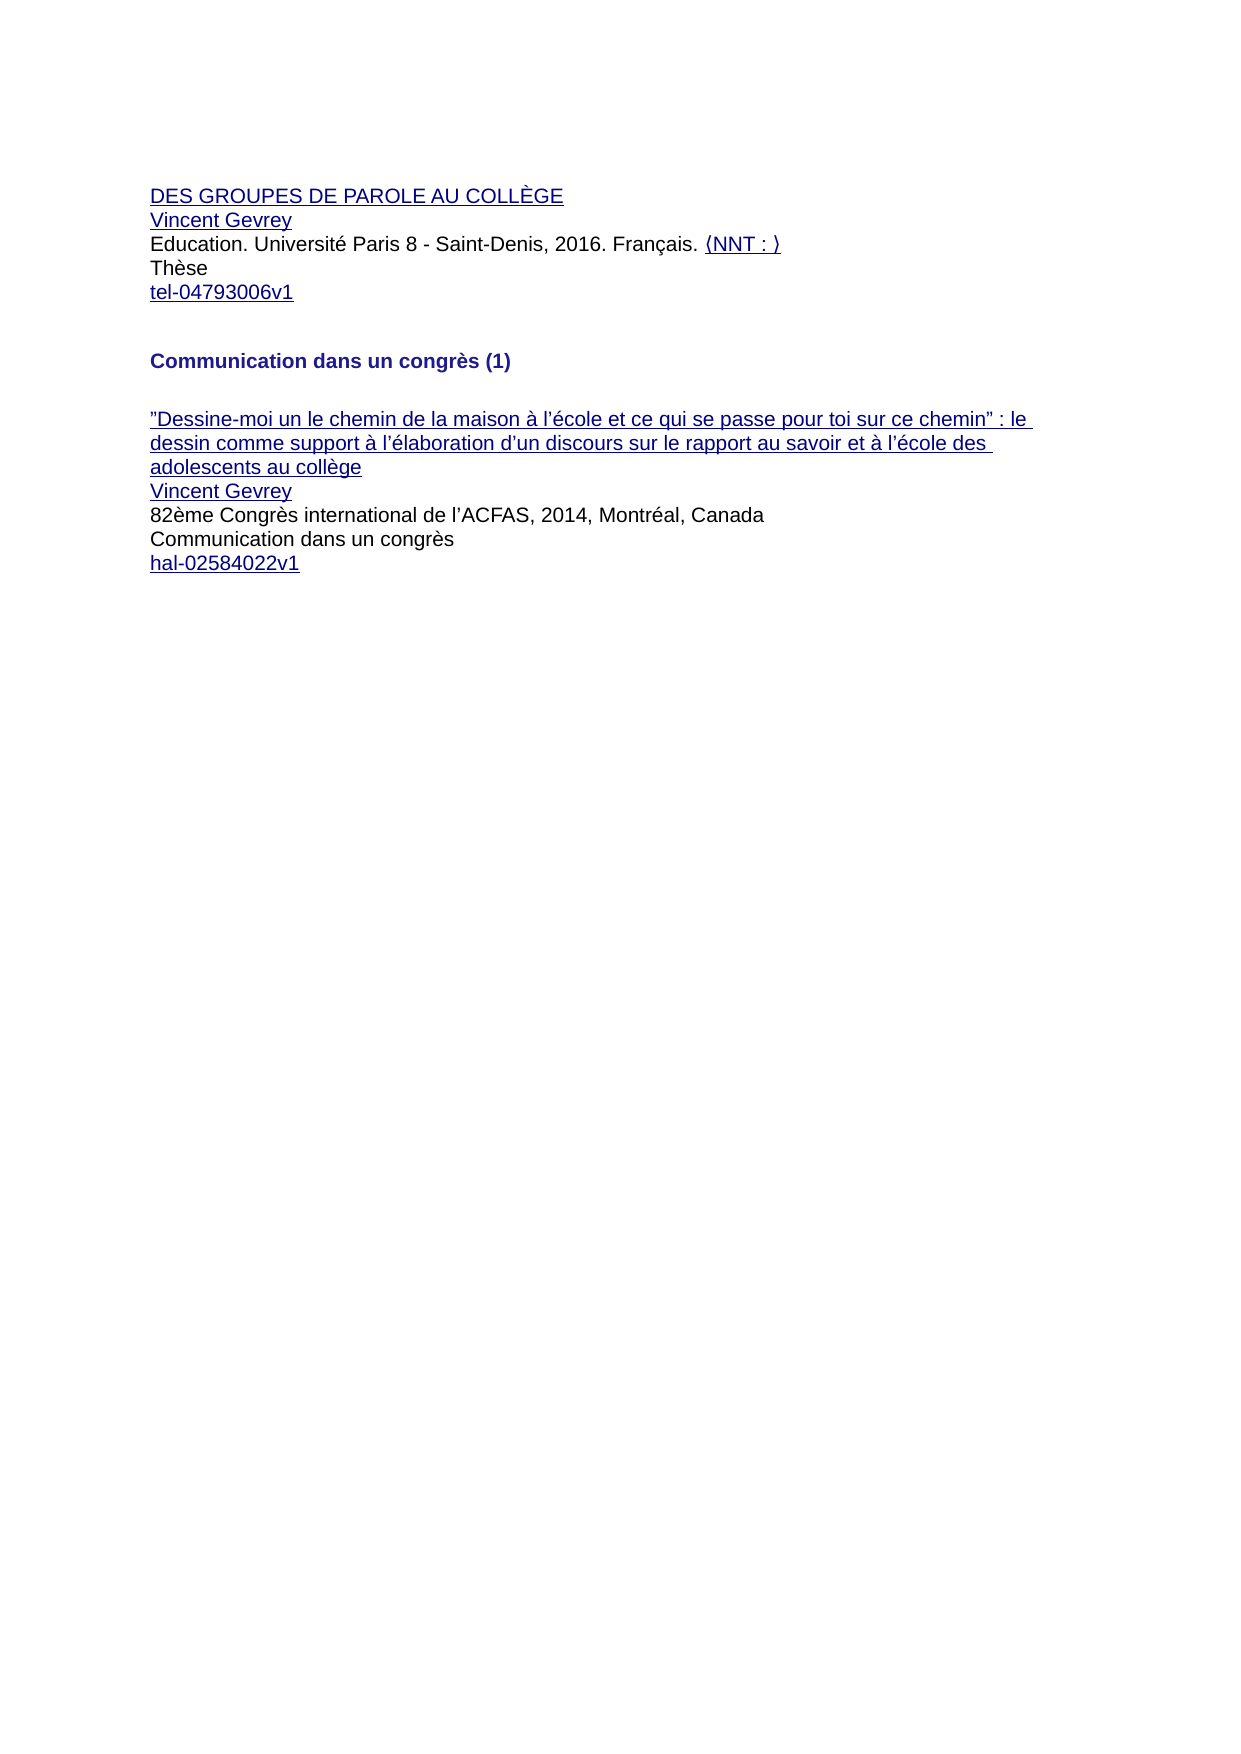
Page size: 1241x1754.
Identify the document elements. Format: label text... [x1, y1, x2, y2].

table_header DES GROUPES DE PAROLE AU COLLÈGE Vincent Gevrey Education. Université Paris 8 - Saint-Denis, 2016. Français. ⟨NNT : ⟩ Thèse tel-04793006v1 [150, 184, 1090, 304]
subtitle Communication dans un congrès (1) [150, 349, 1090, 373]
table_header ”Dessine-moi un le chemin de la maison à l’école et ce qui se passe pour toi sur ce chemin” : le dessin comme support à l’élaboration d’un discours sur le rapport au savoir et à l’école des adolescents au collège Vincent Gevrey 82ème Congrès international de l’ACFAS, 2014, Montréal, Canada Communication dans un congrès hal-02584022v1 [150, 407, 1090, 575]
